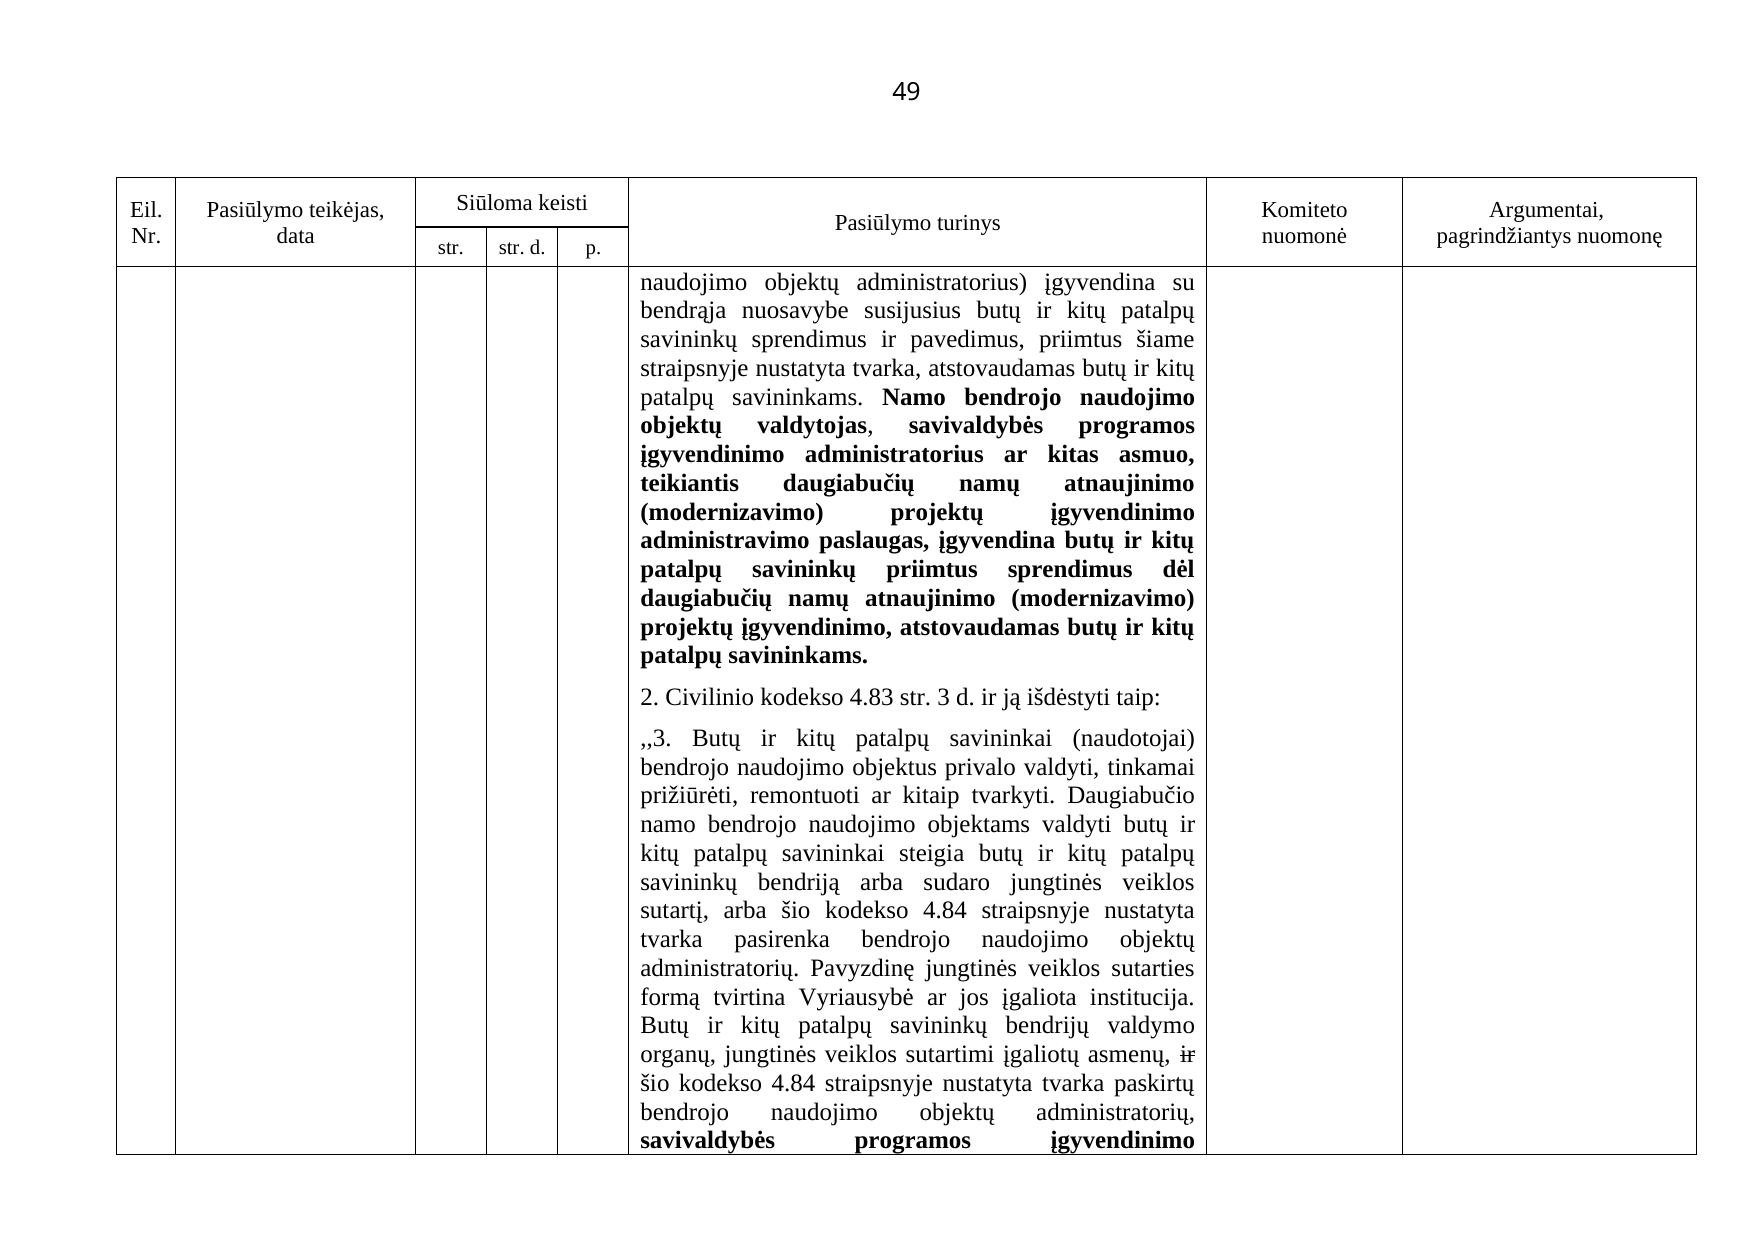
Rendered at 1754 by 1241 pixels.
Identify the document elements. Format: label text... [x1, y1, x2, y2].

table_cell [558, 267, 628, 1154]
table_cell [1207, 267, 1402, 1154]
table_header Komiteto nuomonė [1207, 178, 1402, 266]
table_header Pasiūlymo teikėjas, data [176, 178, 415, 266]
table_cell [416, 267, 486, 1154]
table_cell [487, 267, 557, 1154]
table_cell str. [416, 228, 486, 266]
table_cell [176, 267, 415, 1154]
table_cell [117, 267, 175, 1154]
table_cell p. [558, 228, 628, 266]
table_cell [1403, 267, 1696, 1154]
table_cell naudojimo objektų administratorius) įgyvendina su bendrąja nuosavybe susijusius butų ir kitų patalpų savininkų sprendimus ir pavedimus, priimtus šiame straipsnyje nustatyta tvarka, atstovaudamas butų ir kitų patalpų savininkams. Namo bendrojo naudojimo objektų valdytojas, savivaldybės programos įgyvendinimo administratorius ar kitas asmuo, teikiantis daugiabučių namų atnaujinimo (modernizavimo) projektų įgyvendinimo administravimo paslaugas, įgyvendina butų ir kitų patalpų savininkų priimtus sprendimus dėl daugiabučių namų atnaujinimo (modernizavimo) projektų įgyvendinimo, atstovaudamas butų ir kitų patalpų savininkams. 2. Civilinio kodekso 4.83 str. 3 d. ir ją išdėstyti taip: ,,3. Butų ir kitų patalpų savininkai (naudotojai) bendrojo naudojimo objektus privalo valdyti, tinkamai prižiūrėti, remontuoti ar kitaip tvarkyti. Daugiabučio namo bendrojo naudojimo objektams valdyti butų ir kitų patalpų savininkai steigia butų ir kitų patalpų savininkų bendriją arba sudaro jungtinės veiklos sutartį, arba šio kodekso 4.84 straipsnyje nustatyta tvarka pasirenka bendrojo naudojimo objektų administratorių. Pavyzdinę jungtinės veiklos sutarties formą tvirtina Vyriausybė ar jos įgaliota institucija. Butų ir kitų patalpų savininkų bendrijų valdymo organų, jungtinės veiklos sutartimi įgaliotų asmenų, ir šio kodekso 4.84 straipsnyje nustatyta tvarka paskirtų bendrojo naudojimo objektų administratorių, savivaldybės programos įgyvendinimo [629, 267, 1206, 1154]
table_header Argumentai, pagrindžiantys nuomonę [1403, 178, 1696, 266]
table_cell str. d. [487, 228, 557, 266]
table_header Siūloma keisti [416, 178, 628, 226]
table_header Pasiūlymo turinys [629, 178, 1206, 266]
table_header Eil. Nr. [117, 178, 175, 266]
